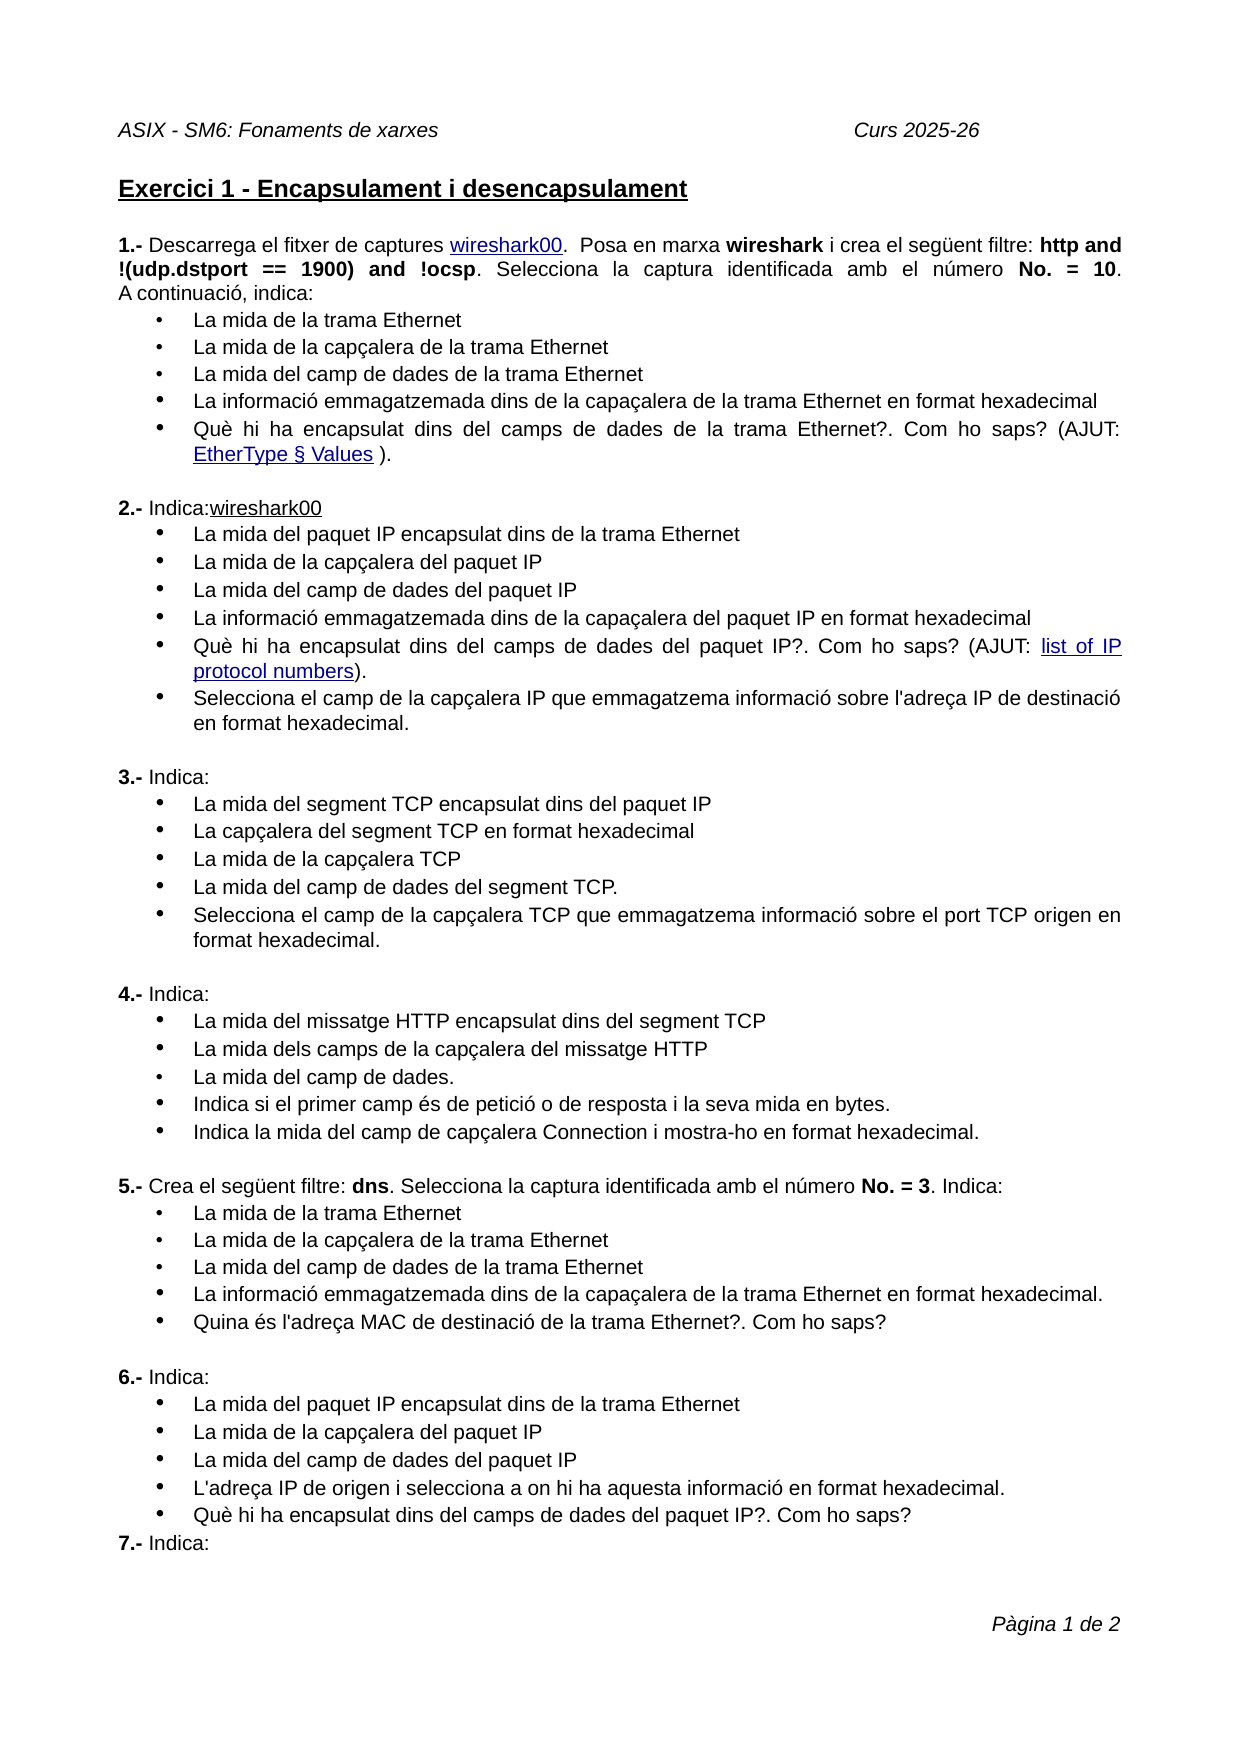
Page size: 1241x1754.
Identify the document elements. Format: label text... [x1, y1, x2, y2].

list La informació emmagatzemada dins de la capaçalera de la trama Ethernet en format hexadecimal [156, 389, 1122, 414]
list La mida del camp de dades del paquet IP [156, 1447, 1122, 1472]
list Indica la mida del camp de capçalera Connection i mostra-ho en format hexadecimal. [156, 1119, 1122, 1144]
list Selecciona el camp de la capçalera TCP que emmagatzema informació sobre el port TCP origen en format hexadecimal. [156, 903, 1122, 952]
text 1.- Descarrega el fitxer de captures wireshark00. Posa en marxa wireshark i crea el següent filtre: http and !(udp.dstport == 1900) and !ocsp. Selecciona la captura identificada amb el número No. = 10. A continuació, indica: [118, 233, 1122, 305]
list La informació emmagatzemada dins de la capaçalera de la trama Ethernet en format hexadecimal. [156, 1282, 1122, 1307]
list La mida dels camps de la capçalera del missatge HTTP [156, 1037, 1122, 1062]
text 3.- Indica: [118, 764, 1122, 788]
list La mida del paquet IP encapsulat dins de la trama Ethernet [156, 1392, 1122, 1417]
list La mida de la capçalera del paquet IP [156, 550, 1122, 575]
list La informació emmagatzemada dins de la capaçalera del paquet IP en format hexadecimal [156, 606, 1122, 631]
text 5.- Crea el següent filtre: dns. Selecciona la captura identificada amb el número No. = 3. Indica: [118, 1174, 1122, 1198]
list La mida del paquet IP encapsulat dins de la trama Ethernet [156, 522, 1122, 547]
text 2.- Indica:wireshark00 [118, 495, 1122, 519]
list La capçalera del segment TCP en format hexadecimal [156, 819, 1122, 844]
list La mida de la capçalera de la trama Ethernet [156, 1228, 1122, 1252]
list L'adreça IP de origen i selecciona a on hi ha aquesta informació en format hexadecimal. [156, 1475, 1122, 1500]
list Selecciona el camp de la capçalera IP que emmagatzema informació sobre l'adreça IP de destinació en format hexadecimal. [156, 686, 1122, 735]
list La mida del missatge HTTP encapsulat dins del segment TCP [156, 1009, 1122, 1034]
list La mida del camp de dades de la trama Ethernet [156, 1255, 1122, 1279]
list La mida del camp de dades. [156, 1064, 1122, 1089]
text Exercici 1 - Encapsulament i desencapsulament [118, 174, 1122, 203]
text 6.- Indica: [118, 1365, 1122, 1389]
list Quina és l'adreça MAC de destinació de la trama Ethernet?. Com ho saps? [156, 1310, 1122, 1335]
list Què hi ha encapsulat dins del camps de dades del paquet IP?. Com ho saps? (AJUT: list of IP protocol numbers). [156, 634, 1122, 683]
list La mida del segment TCP encapsulat dins del paquet IP [156, 791, 1122, 816]
list La mida de la trama Ethernet [156, 308, 1122, 332]
list Què hi ha encapsulat dins del camps de dades de la trama Ethernet?. Com ho saps? (AJUT: EtherType § Values ). [156, 417, 1122, 466]
list La mida de la capçalera TCP [156, 847, 1122, 872]
list La mida de la trama Ethernet [156, 1201, 1122, 1225]
text 7.- Indica: [118, 1531, 1122, 1555]
list Què hi ha encapsulat dins del camps de dades del paquet IP?. Com ho saps? [156, 1503, 1122, 1528]
list Indica si el primer camp és de petició o de resposta i la seva mida en bytes. [156, 1092, 1122, 1117]
list La mida de la capçalera del paquet IP [156, 1419, 1122, 1444]
list La mida del camp de dades del segment TCP. [156, 875, 1122, 900]
list La mida del camp de dades del paquet IP [156, 578, 1122, 603]
text 4.- Indica: [118, 982, 1122, 1006]
list La mida de la capçalera de la trama Ethernet [156, 335, 1122, 359]
list La mida del camp de dades de la trama Ethernet [156, 362, 1122, 386]
